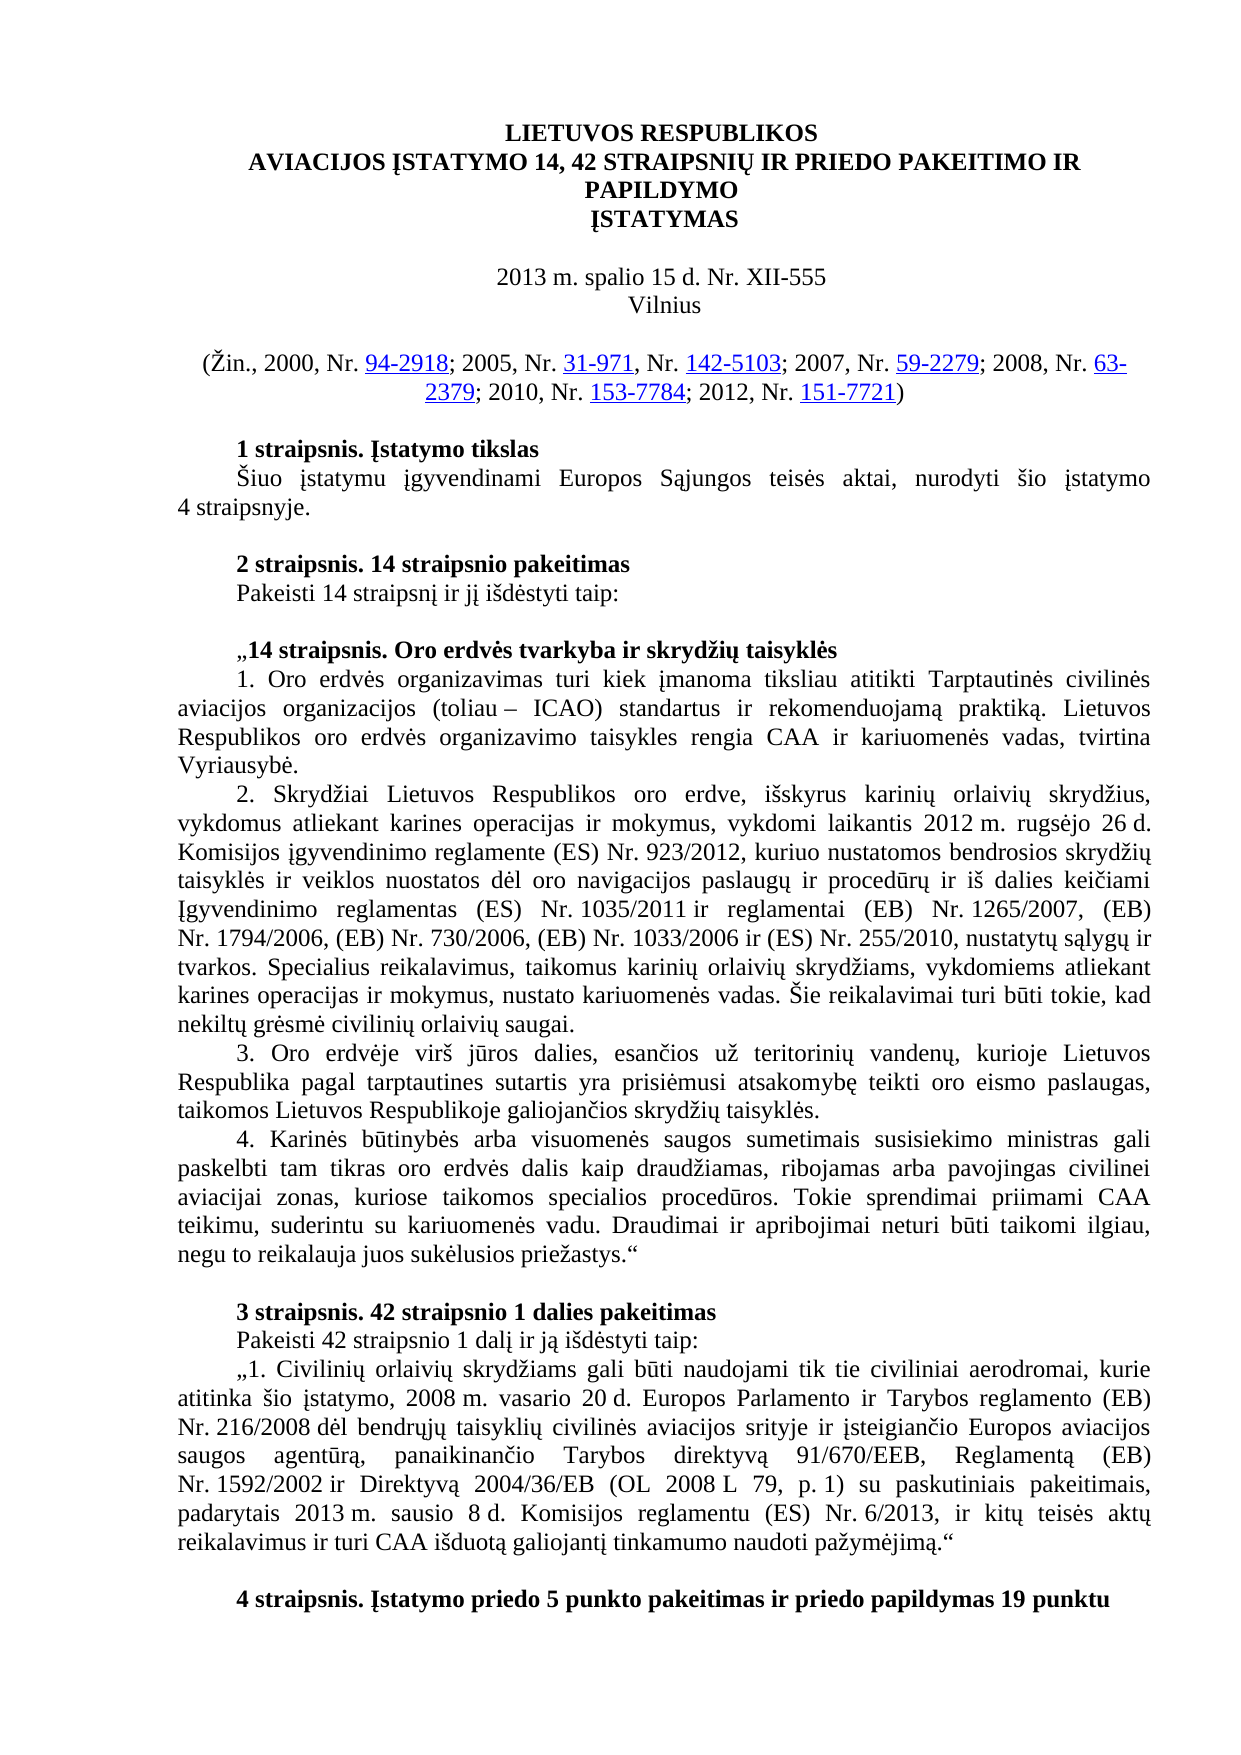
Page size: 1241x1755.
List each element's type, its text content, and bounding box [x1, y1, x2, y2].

text 4 straipsnis. Įstatymo priedo 5 punkto pakeitimas ir priedo papildymas 19 punktu [177, 1584, 1152, 1613]
text „14 straipsnis. Oro erdvės tvarkyba ir skrydžių taisyklės [177, 636, 1152, 664]
text 3. Oro erdvėje virš jūros dalies, esančios už teritorinių vandenų, kurioje Lietuvos Respublika pagal tarptautines sutartis yra prisiėmusi atsakomybę teikti oro eismo paslaugas, taikomos Lietuvos Respublikoje galiojančios skrydžių taisyklės. [177, 1038, 1152, 1124]
text 2. Skrydžiai Lietuvos Respublikos oro erdve, išskyrus karinių orlaivių skrydžius, vykdomus atliekant karines operacijas ir mokymus, vykdomi laikantis 2012 m. rugsėjo 26 d. Komisijos įgyvendinimo reglamente (ES) Nr. 923/2012, kuriuo nustatomos bendrosios skrydžių taisyklės ir veiklos nuostatos dėl oro navigacijos paslaugų ir procedūrų ir iš dalies keičiami Įgyvendinimo reglamentas (ES) Nr. 1035/2011 ir reglamentai (EB) Nr. 1265/2007, (EB) Nr. 1794/2006, (EB) Nr. 730/2006, (EB) Nr. 1033/2006 ir (ES) Nr. 255/2010, nustatytų sąlygų ir tvarkos. Specialius reikalavimus, taikomus karinių orlaivių skrydžiams, vykdomiems atliekant karines operacijas ir mokymus, nustato kariuomenės vadas. Šie reikalavimai turi būti tokie, kad nekiltų grėsmė civilinių orlaivių saugai. [177, 779, 1152, 1038]
text Pakeisti 42 straipsnio 1 dalį ir ją išdėstyti taip: [177, 1326, 1152, 1354]
text LIETUVOS RESPUBLIKOS AVIACIJOS ĮSTATYMO 14, 42 STRAIPSNIŲ IR PRIEDO PAKEITIMO IR PAPILDYMO ĮSTATYMAS [177, 118, 1152, 233]
text 1. Oro erdvės organizavimas turi kiek įmanoma tiksliau atitikti Tarptautinės civilinės aviacijos organizacijos (toliau – ICAO) standartus ir rekomenduojamą praktiką. Lietuvos Respublikos oro erdvės organizavimo taisykles rengia CAA ir kariuomenės vadas, tvirtina Vyriausybė. [177, 664, 1152, 779]
text (Žin., 2000, Nr. 94-2918; 2005, Nr. 31-971, Nr. 142-5103; 2007, Nr. 59-2279; 2008, Nr. 63-2379; 2010, Nr. 153-7784; 2012, Nr. 151-7721) [177, 348, 1152, 406]
text „1. Civilinių orlaivių skrydžiams gali būti naudojami tik tie civiliniai aerodromai, kurie atitinka šio įstatymo, 2008 m. vasario 20 d. Europos Parlamento ir Tarybos reglamento (EB) Nr. 216/2008 dėl bendrųjų taisyklių civilinės aviacijos srityje ir įsteigiančio Europos aviacijos saugos agentūrą, panaikinančio Tarybos direktyvą 91/670/EEB, Reglamentą (EB) Nr. 1592/2002 ir Direktyvą 2004/36/EB (OL 2008 L 79, p. 1) su paskutiniais pakeitimais, padarytais 2013 m. sausio 8 d. Komisijos reglamentu (ES) Nr. 6/2013, ir kitų teisės aktų reikalavimus ir turi CAA išduotą galiojantį tinkamumo naudoti pažymėjimą.“ [177, 1354, 1152, 1556]
text 2 straipsnis. 14 straipsnio pakeitimas [177, 549, 1152, 578]
text 1 straipsnis. Įstatymo tikslas [177, 434, 1152, 463]
text Vilnius [177, 291, 1152, 319]
text 4. Karinės būtinybės arba visuomenės saugos sumetimais susisiekimo ministras gali paskelbti tam tikras oro erdvės dalis kaip draudžiamas, ribojamas arba pavojingas civilinei aviacijai zonas, kuriose taikomos specialios procedūros. Tokie sprendimai priimami CAA teikimu, suderintu su kariuomenės vadu. Draudimai ir apribojimai neturi būti taikomi ilgiau, negu to reikalauja juos sukėlusios priežastys.“ [177, 1124, 1152, 1268]
text Šiuo įstatymu įgyvendinami Europos Sąjungos teisės aktai, nurodyti šio įstatymo 4 straipsnyje. [177, 463, 1152, 521]
text 3 straipsnis. 42 straipsnio 1 dalies pakeitimas [177, 1297, 1152, 1326]
text Pakeisti 14 straipsnį ir jį išdėstyti taip: [177, 578, 1152, 607]
text 2013 m. spalio 15 d. Nr. XII-555 [177, 262, 1152, 291]
